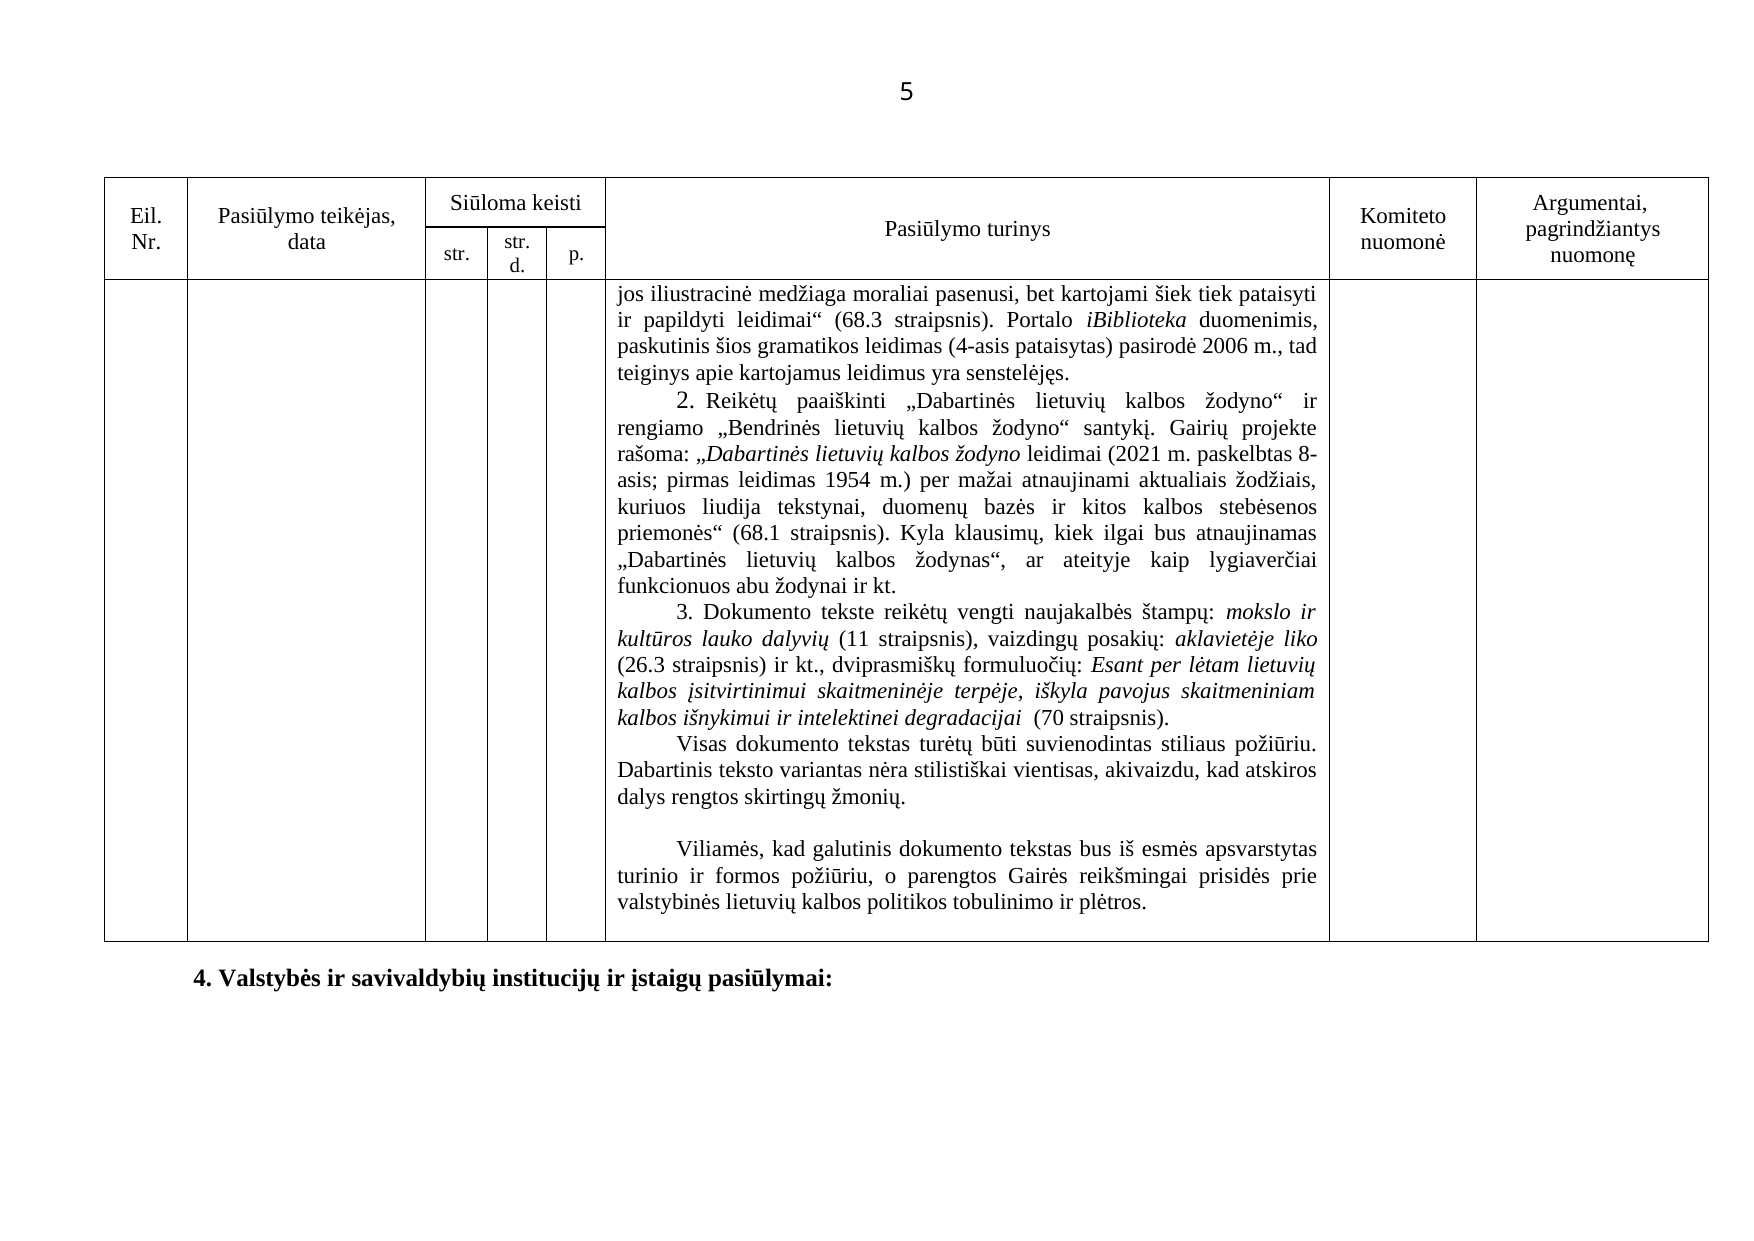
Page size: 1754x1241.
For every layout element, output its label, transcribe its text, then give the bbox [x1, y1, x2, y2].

table_header Siūloma keisti [426, 178, 605, 226]
subtitle 4. Valstybės ir savivaldybių institucijų ir įstaigų pasiūlymai: [118, 963, 1695, 992]
table_cell [105, 280, 187, 941]
table_header Argumentai, pagrindžiantys nuomonę [1477, 178, 1708, 279]
table_cell [1477, 280, 1708, 941]
table_cell jos iliustracinė medžiaga moraliai pasenusi, bet kartojami šiek tiek pataisyti ir papildyti leidimai“ (68.3 straipsnis). Portalo iBiblioteka duomenimis, paskutinis šios gramatikos leidimas (4-asis pataisytas) pasirodė 2006 m., tad teiginys apie kartojamus leidimus yra senstelėjęs. Reikėtų paaiškinti „Dabartinės lietuvių kalbos žodyno“ ir rengiamo „Bendrinės lietuvių kalbos žodyno“ santykį. Gairių projekte rašoma: „Dabartinės lietuvių kalbos žodyno leidimai (2021 m. paskelbtas 8-asis; pirmas leidimas 1954 m.) per mažai atnaujinami aktualiais žodžiais, kuriuos liudija tekstynai, duomenų bazės ir kitos kalbos stebėsenos priemonės“ (68.1 straipsnis). Kyla klausimų, kiek ilgai bus atnaujinamas „Dabartinės lietuvių kalbos žodynas“, ar ateityje kaip lygiaverčiai funkcionuos abu žodynai ir kt. 3. Dokumento tekste reikėtų vengti naujakalbės štampų: mokslo ir kultūros lauko dalyvių (11 straipsnis), vaizdingų posakių: aklavietėje liko (26.3 straipsnis) ir kt., dviprasmiškų formuluočių: Esant per lėtam lietuvių kalbos įsitvirtinimui skaitmeninėje terpėje, iškyla pavojus skaitmeniniam kalbos išnykimui ir intelektinei degradacijai (70 straipsnis). Visas dokumento tekstas turėtų būti suvienodintas stiliaus požiūriu. Dabartinis teksto variantas nėra stilistiškai vientisas, akivaizdu, kad atskiros dalys rengtos skirtingų žmonių. Viliamės, kad galutinis dokumento tekstas bus iš esmės apsvarstytas turinio ir formos požiūriu, o parengtos Gairės reikšmingai prisidės prie valstybinės lietuvių kalbos politikos tobulinimo ir plėtros. [606, 280, 1329, 941]
table_header Eil. Nr. [105, 178, 187, 279]
table_cell str. [426, 228, 487, 279]
table_cell p. [547, 228, 605, 279]
table_header Pasiūlymo turinys [606, 178, 1329, 279]
table_header Komiteto nuomonė [1330, 178, 1476, 279]
table_cell [1330, 280, 1476, 941]
table_cell [547, 280, 605, 941]
table_header Pasiūlymo teikėjas, data [188, 178, 425, 279]
table_cell [188, 280, 425, 941]
table_cell str. d. [488, 228, 546, 279]
table_cell [488, 280, 546, 941]
table_cell [426, 280, 487, 941]
